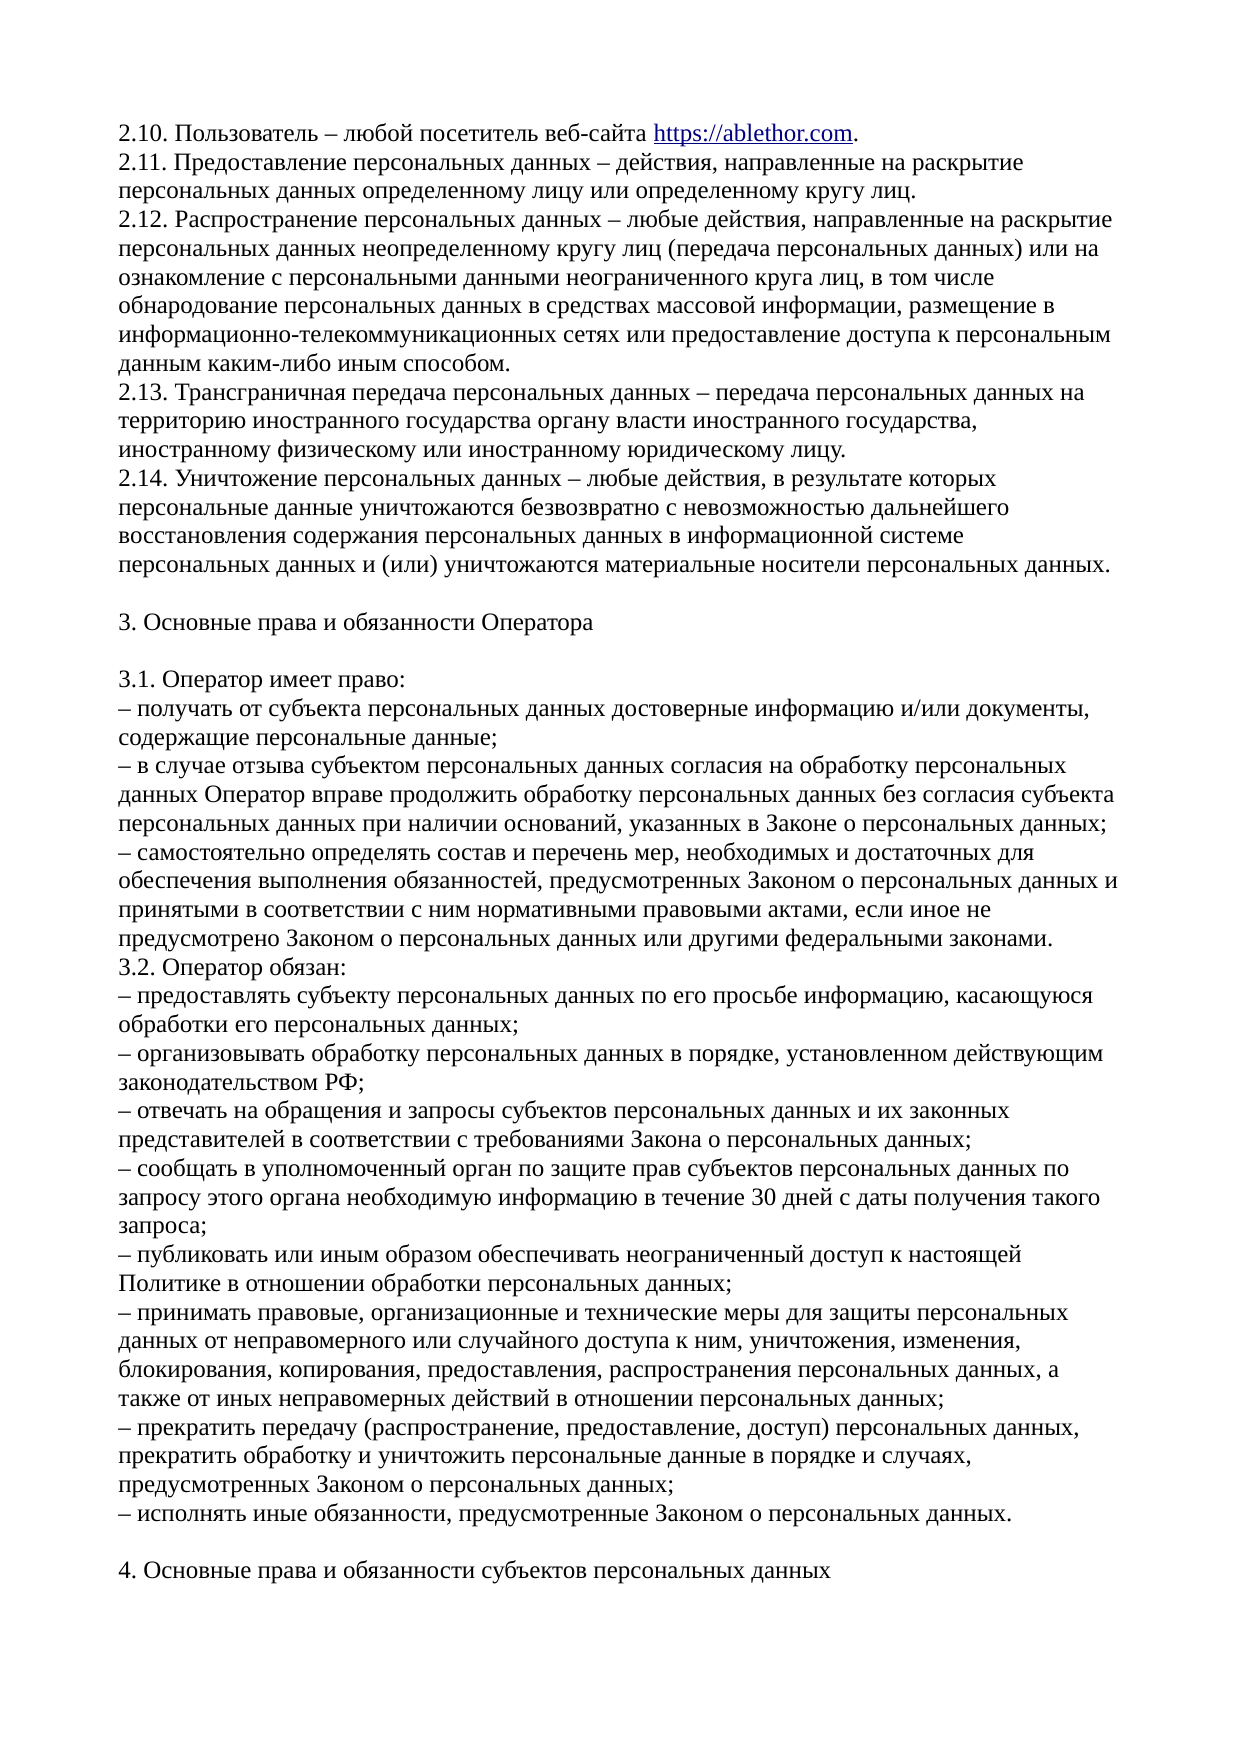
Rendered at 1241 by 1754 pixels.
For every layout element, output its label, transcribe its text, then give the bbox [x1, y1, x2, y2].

text 2.10. Пользователь – любой посетитель веб-сайта https://ablethor.com. [118, 118, 1122, 147]
text – организовывать обработку персональных данных в порядке, установленном действующим законодательством РФ; [118, 1038, 1122, 1096]
text 2.12. Распространение персональных данных – любые действия, направленные на раскрытие персональных данных неопределенному кругу лиц (передача персональных данных) или на ознакомление с персональными данными неограниченного круга лиц, в том числе обнародование персональных данных в средствах массовой информации, размещение в информационно-телекоммуникационных сетях или предоставление доступа к персональным данным каким-либо иным способом. [118, 204, 1122, 377]
text 2.13. Трансграничная передача персональных данных – передача персональных данных на территорию иностранного государства органу власти иностранного государства, иностранному физическому или иностранному юридическому лицу. [118, 377, 1122, 463]
text – прекратить передачу (распространение, предоставление, доступ) персональных данных, прекратить обработку и уничтожить персональные данные в порядке и случаях, предусмотренных Законом о персональных данных; [118, 1412, 1122, 1498]
text 3. Основные права и обязанности Оператора [118, 607, 1122, 636]
text 3.1. Оператор имеет право: [118, 664, 1122, 693]
text – самостоятельно определять состав и перечень мер, необходимых и достаточных для обеспечения выполнения обязанностей, предусмотренных Законом о персональных данных и принятыми в соответствии с ним нормативными правовыми актами, если иное не предусмотрено Законом о персональных данных или другими федеральными законами. [118, 837, 1122, 952]
text – исполнять иные обязанности, предусмотренные Законом о персональных данных. [118, 1498, 1122, 1527]
text – публиковать или иным образом обеспечивать неограниченный доступ к настоящей Политике в отношении обработки персональных данных; [118, 1239, 1122, 1297]
text 2.11. Предоставление персональных данных – действия, направленные на раскрытие персональных данных определенному лицу или определенному кругу лиц. [118, 147, 1122, 204]
text 3.2. Оператор обязан: [118, 952, 1122, 981]
text – отвечать на обращения и запросы субъектов персональных данных и их законных представителей в соответствии с требованиями Закона о персональных данных; [118, 1096, 1122, 1153]
text 4. Основные права и обязанности субъектов персональных данных [118, 1556, 1122, 1584]
text – предоставлять субъекту персональных данных по его просьбе информацию, касающуюся обработки его персональных данных; [118, 981, 1122, 1038]
text 2.14. Уничтожение персональных данных – любые действия, в результате которых персональные данные уничтожаются безвозвратно с невозможностью дальнейшего восстановления содержания персональных данных в информационной системе персональных данных и (или) уничтожаются материальные носители персональных данных. [118, 463, 1122, 578]
text – в случае отзыва субъектом персональных данных согласия на обработку персональных данных Оператор вправе продолжить обработку персональных данных без согласия субъекта персональных данных при наличии оснований, указанных в Законе о персональных данных; [118, 751, 1122, 837]
text – принимать правовые, организационные и технические меры для защиты персональных данных от неправомерного или случайного доступа к ним, уничтожения, изменения, блокирования, копирования, предоставления, распространения персональных данных, а также от иных неправомерных действий в отношении персональных данных; [118, 1297, 1122, 1412]
text – получать от субъекта персональных данных достоверные информацию и/или документы, содержащие персональные данные; [118, 693, 1122, 751]
text – сообщать в уполномоченный орган по защите прав субъектов персональных данных по запросу этого органа необходимую информацию в течение 30 дней с даты получения такого запроса; [118, 1153, 1122, 1239]
